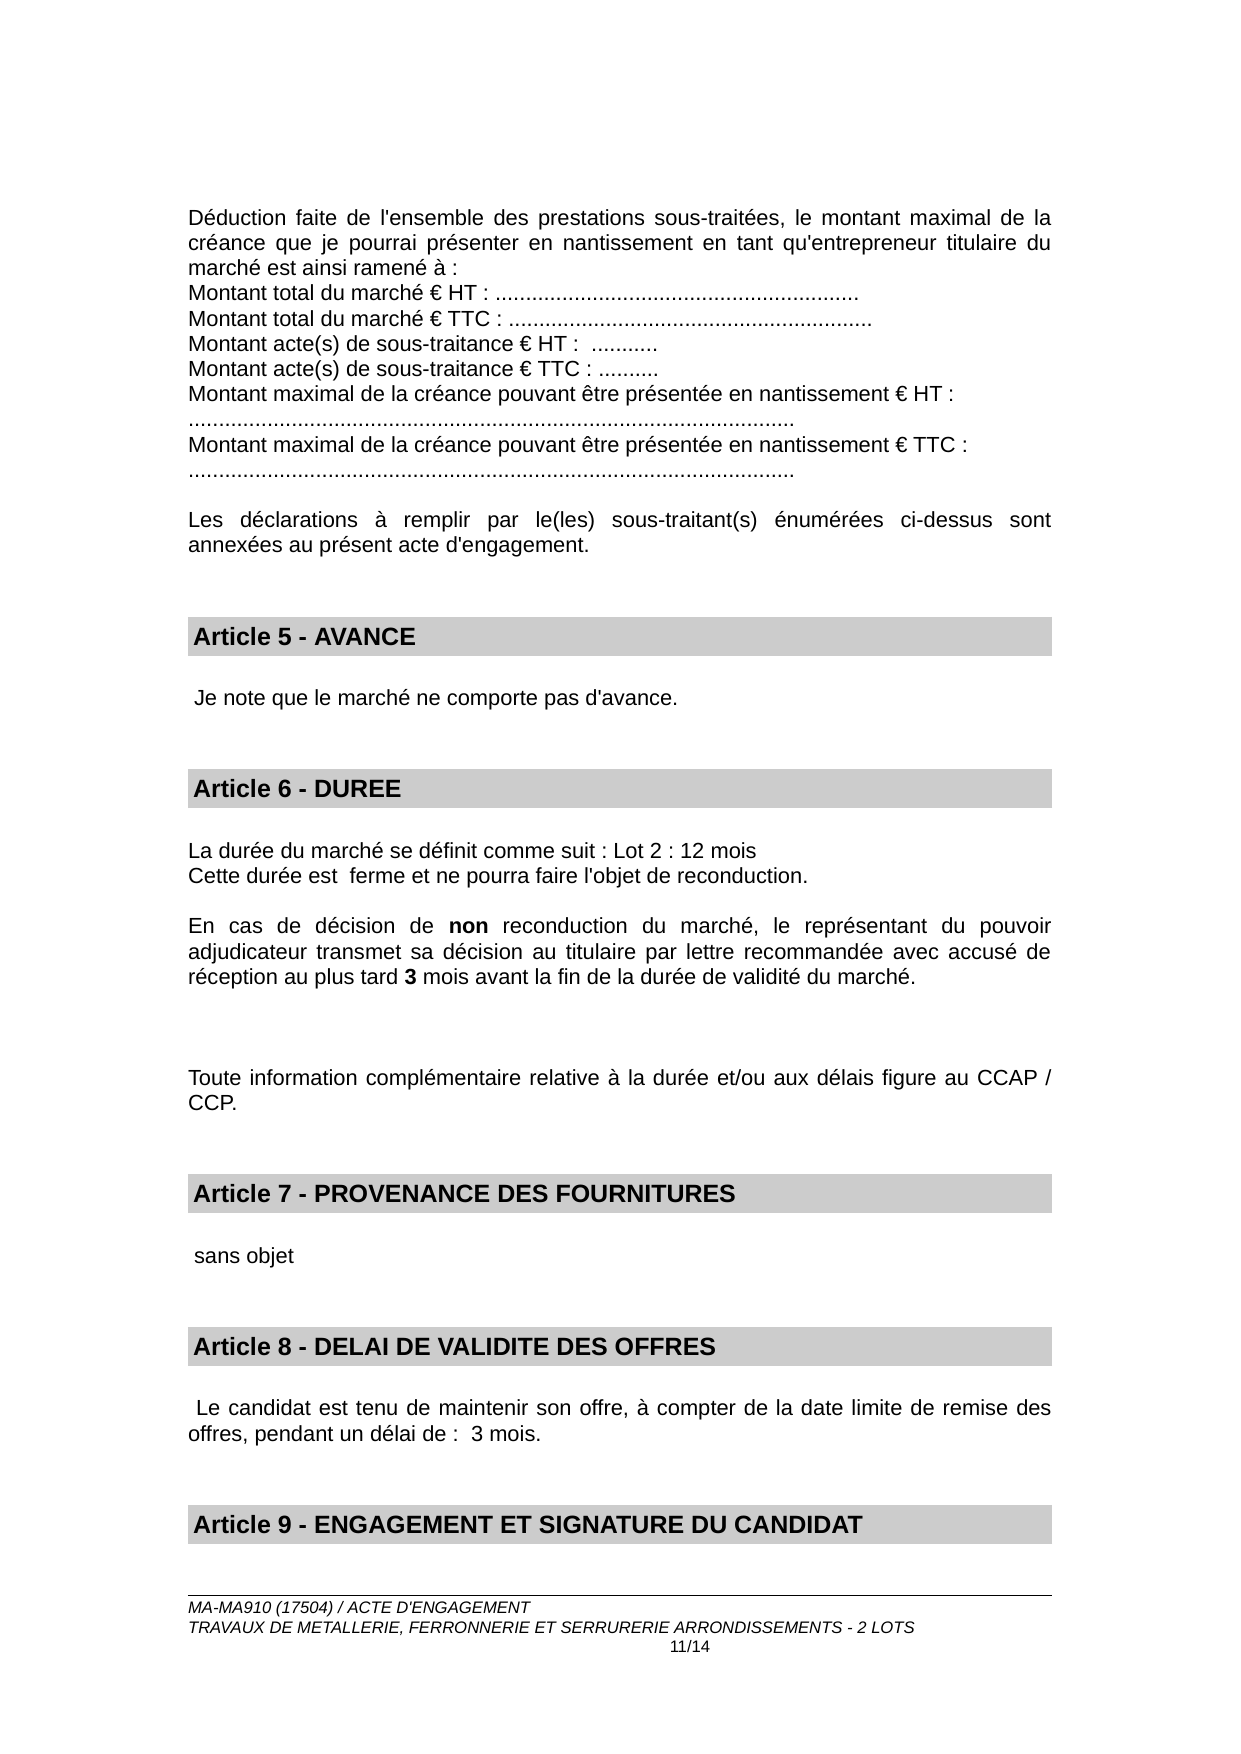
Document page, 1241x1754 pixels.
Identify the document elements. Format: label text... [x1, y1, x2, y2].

subtitle ENGAGEMENT ET SIGNATURE DU CANDIDAT [190, 1507, 1050, 1542]
text Montant maximal de la créance pouvant être présentée en nantissement € TTC : [188, 431, 1052, 457]
text Toute information complémentaire relative à la durée et/ou aux délais figure au CCAP / CCP. [188, 1064, 1052, 1115]
text Le candidat est tenu de maintenir son offre, à compter de la date limite de remise des offres, pendant un délai de : 3 mois. [188, 1395, 1052, 1446]
text Déduction faite de l'ensemble des prestations sous-traitées, le montant maximal de la créance que je pourrai présenter en nantissement en tant qu'entrepreneur titulaire du marché est ainsi ramené à : [188, 204, 1052, 280]
text Montant acte(s) de sous-traitance € TTC : .......... [188, 356, 1052, 381]
text .................................................................................................... [188, 406, 1052, 431]
subtitle PROVENANCE DES FOURNITURES [190, 1176, 1050, 1211]
text Montant total du marché € TTC : ............................................................ [188, 305, 1052, 331]
subtitle DELAI DE VALIDITE DES OFFRES [190, 1329, 1050, 1364]
text Montant acte(s) de sous-traitance € HT : ........... [188, 331, 1052, 356]
text La durée du marché se définit comme suit : Lot 2 : 12 mois [188, 838, 1052, 863]
text En cas de décision de non reconduction du marché, le représentant du pouvoir adjudicateur transmet sa décision au titulaire par lettre recommandée avec accusé de réception au plus tard 3 mois avant la fin de la durée de validité du marché. [188, 913, 1052, 989]
text Montant total du marché € HT : ............................................................ [188, 280, 1052, 305]
subtitle DUREE [190, 772, 1050, 806]
text sans objet [188, 1242, 1052, 1268]
text Je note que le marché ne comporte pas d'avance. [188, 685, 1052, 710]
subtitle AVANCE [190, 619, 1050, 653]
text .................................................................................................... [188, 457, 1052, 482]
text Les déclarations à remplir par le(les) sous-traitant(s) énumérées ci-dessus sont annexées au présent acte d'engagement. [188, 507, 1052, 557]
text Montant maximal de la créance pouvant être présentée en nantissement € HT : [188, 381, 1052, 406]
text Cette durée est ferme et ne pourra faire l'objet de reconduction. [188, 863, 1052, 888]
